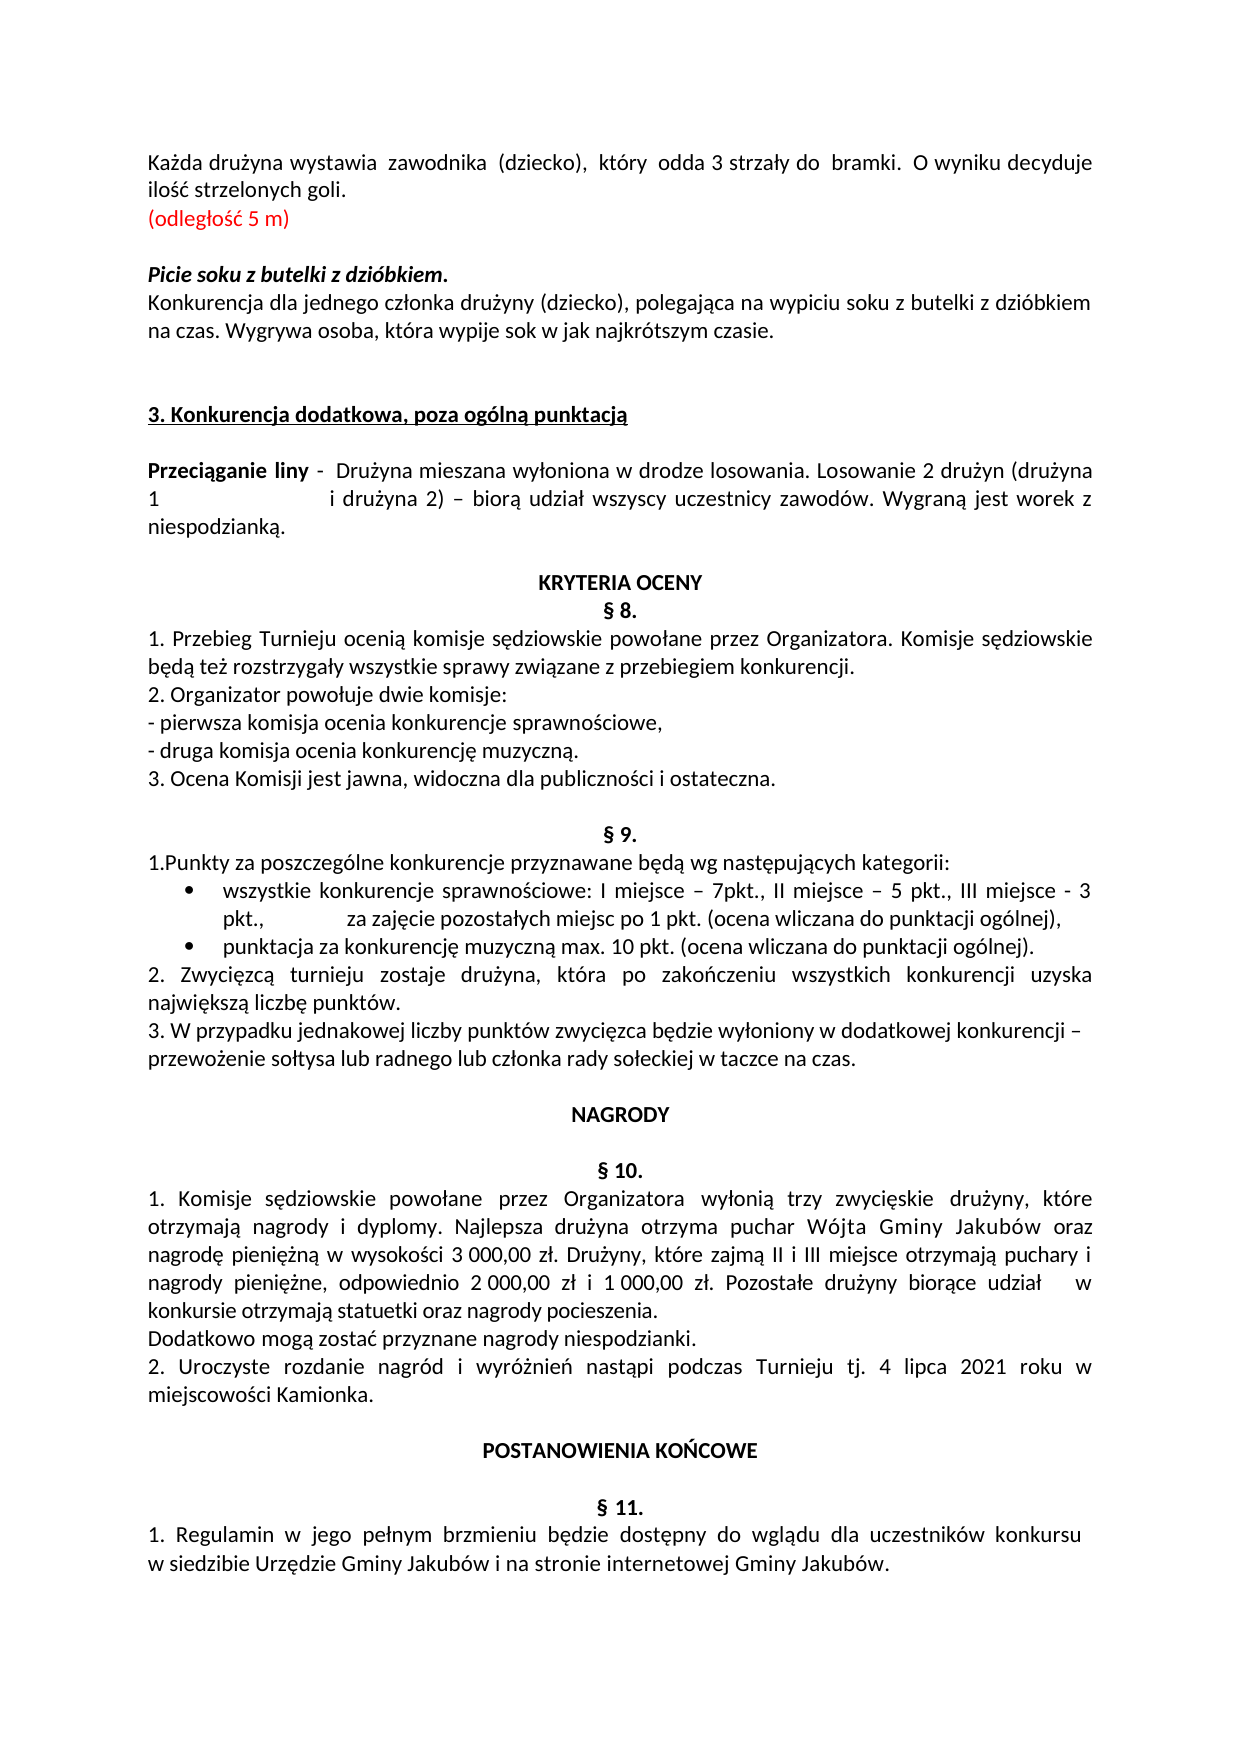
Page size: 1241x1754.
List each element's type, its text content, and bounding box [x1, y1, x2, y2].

text - pierwsza komisja ocenia konkurencje sprawnościowe, [148, 708, 1093, 736]
text 3. W przypadku jednakowej liczby punktów zwycięzca będzie wyłoniony w dodatkowej konkurencji – przewożenie sołtysa lub radnego lub członka rady sołeckiej w taczce na czas. [148, 1016, 1093, 1072]
text 1.Punkty za poszczególne konkurencje przyznawane będą wg następujących kategorii: [148, 848, 1093, 876]
text (odległość 5 m) [148, 204, 1093, 232]
text § 8. [148, 596, 1093, 624]
text Konkurencja dla jednego członka drużyny (dziecko), polegająca na wypiciu soku z butelki z dzióbkiem na czas. Wygrywa osoba, która wypije sok w jak najkrótszym czasie. [148, 288, 1093, 344]
text § 9. [148, 820, 1093, 848]
text Przeciąganie liny - Drużyna mieszana wyłoniona w drodze losowania. Losowanie 2 drużyn (drużyna 1 i drużyna 2) – biorą udział wszyscy uczestnicy zawodów. Wygraną jest worek z niespodzianką. [148, 456, 1093, 540]
text - druga komisja ocenia konkurencję muzyczną. [148, 736, 1093, 764]
text § 11. [148, 1493, 1093, 1521]
text Każda drużyna wystawia zawodnika (dziecko), który odda 3 strzały do bramki. O wyniku decyduje ilość strzelonych goli. [148, 148, 1093, 204]
text 1. Przebieg Turnieju ocenią komisje sędziowskie powołane przez Organizatora. Komisje sędziowskie będą też rozstrzygały wszystkie sprawy związane z przebiegiem konkurencji. [148, 624, 1093, 680]
text 2. Organizator powołuje dwie komisje: [148, 680, 1093, 708]
text 2. Zwycięzcą turnieju zostaje drużyna, która po zakończeniu wszystkich konkurencji uzyska największą liczbę punktów. [148, 960, 1093, 1016]
list wszystkie konkurencje sprawnościowe: I miejsce – 7pkt., II miejsce – 5 pkt., III miejsce - 3 pkt., za zajęcie pozostałych miejsc po 1 pkt. (ocena wliczana do punktacji ogólnej), [185, 876, 1093, 932]
text 2. Uroczyste rozdanie nagród i wyróżnień nastąpi podczas Turnieju tj. 4 lipca 2021 roku w miejscowości Kamionka. [148, 1352, 1093, 1408]
list punktacja za konkurencję muzyczną max. 10 pkt. (ocena wliczana do punktacji ogólnej). [185, 932, 1093, 960]
text NAGRODY [148, 1100, 1093, 1128]
text 3. Konkurencja dodatkowa, poza ogólną punktacją [148, 400, 1093, 428]
text 3. Ocena Komisji jest jawna, widoczna dla publiczności i ostateczna. [148, 764, 1093, 792]
text § 10. [148, 1156, 1093, 1184]
text 1. Komisje sędziowskie powołane przez Organizatora wyłonią trzy zwycięskie drużyny, które otrzymają nagrody i dyplomy. Najlepsza drużyna otrzyma puchar Wójta Gminy Jakubów oraz nagrodę pieniężną w wysokości 3 000,00 zł. Drużyny, które zajmą II i III miejsce otrzymają puchary i nagrody pieniężne, odpowiednio 2 000,00 zł i 1 000,00 zł. Pozostałe drużyny biorące udział w konkursie otrzymają statuetki oraz nagrody pocieszenia. [148, 1184, 1093, 1324]
text 1. Regulamin w jego pełnym brzmieniu będzie dostępny do wglądu dla uczestników konkursu w siedzibie Urzędzie Gminy Jakubów i na stronie internetowej Gminy Jakubów. [148, 1521, 1093, 1577]
text POSTANOWIENIA KOŃCOWE [148, 1437, 1093, 1464]
text Picie soku z butelki z dzióbkiem. [148, 260, 1093, 288]
text Dodatkowo mogą zostać przyznane nagrody niespodzianki. [148, 1324, 1093, 1352]
text KRYTERIA OCENY [148, 568, 1093, 596]
